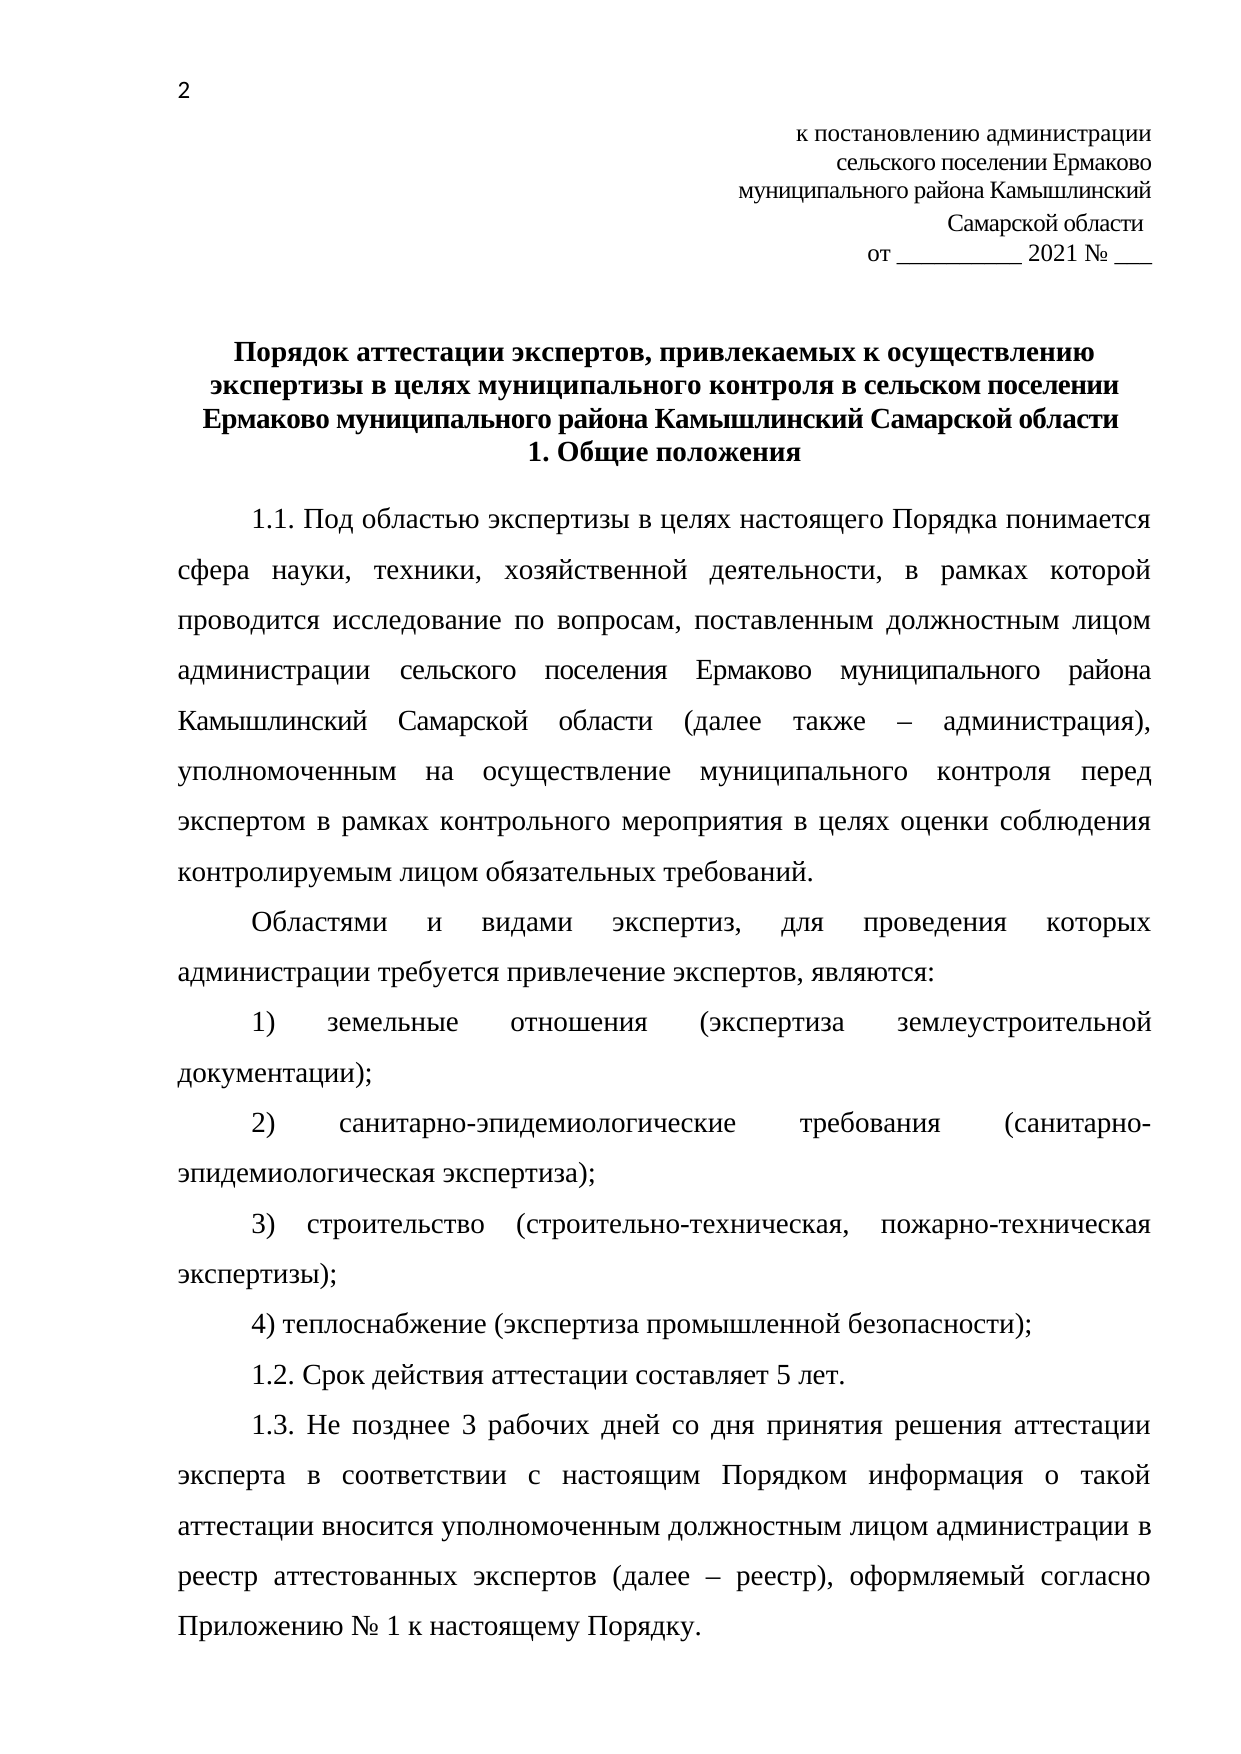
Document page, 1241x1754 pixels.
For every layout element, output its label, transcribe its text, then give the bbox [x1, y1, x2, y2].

text 1.2. Срок действия аттестации составляет 5 лет. [177, 1357, 1152, 1390]
text 1.1. Под областью экспертизы в целях настоящего Порядка понимается сфера науки, техники, хозяйственной деятельности, в рамках которой проводится исследование по вопросам, поставленным должностным лицом администрации сельского поселения Ермаково муниципального района Камышлинский Самарской области (далее также – администрация), уполномоченным на осуществление муниципального контроля перед экспертом в рамках контрольного мероприятия в целях оценки соблюдения контролируемым лицом обязательных требований. [177, 501, 1152, 887]
text Областями и видами экспертиз, для проведения которых администрации требуется привлечение экспертов, являются: [177, 904, 1152, 988]
text 1. Общие положения [177, 434, 1152, 468]
subtitle от __________ 2021 № ___ [650, 238, 1152, 267]
text 1.3. Не позднее 3 рабочих дней со дня принятия решения аттестации эксперта в соответствии с настоящим Порядком информация о такой аттестации вносится уполномоченным должностным лицом администрации в реестр аттестованных экспертов (далее – реестр), оформляемый согласно Приложению № 1 к настоящему Порядку. [177, 1407, 1152, 1642]
text 3) строительство (строительно-техническая, пожарно-техническая экспертизы); [177, 1206, 1152, 1290]
text 1) земельные отношения (экспертиза землеустроительной документации); [177, 1004, 1152, 1088]
text 2) санитарно-эпидемиологические требования (санитарно-эпидемиологическая экспертиза); [177, 1105, 1152, 1189]
text 4) теплоснабжение (экспертиза промышленной безопасности); [177, 1306, 1152, 1340]
text Порядок аттестации экспертов, привлекаемых к осуществлению экспертизы в целях муниципального контроля в сельском поселении Ермаково муниципального района Камышлинский Самарской области [177, 334, 1152, 434]
text к постановлению администрации сельского поселении Ермаково муниципального района Камышлинский Самарской области [650, 118, 1152, 238]
